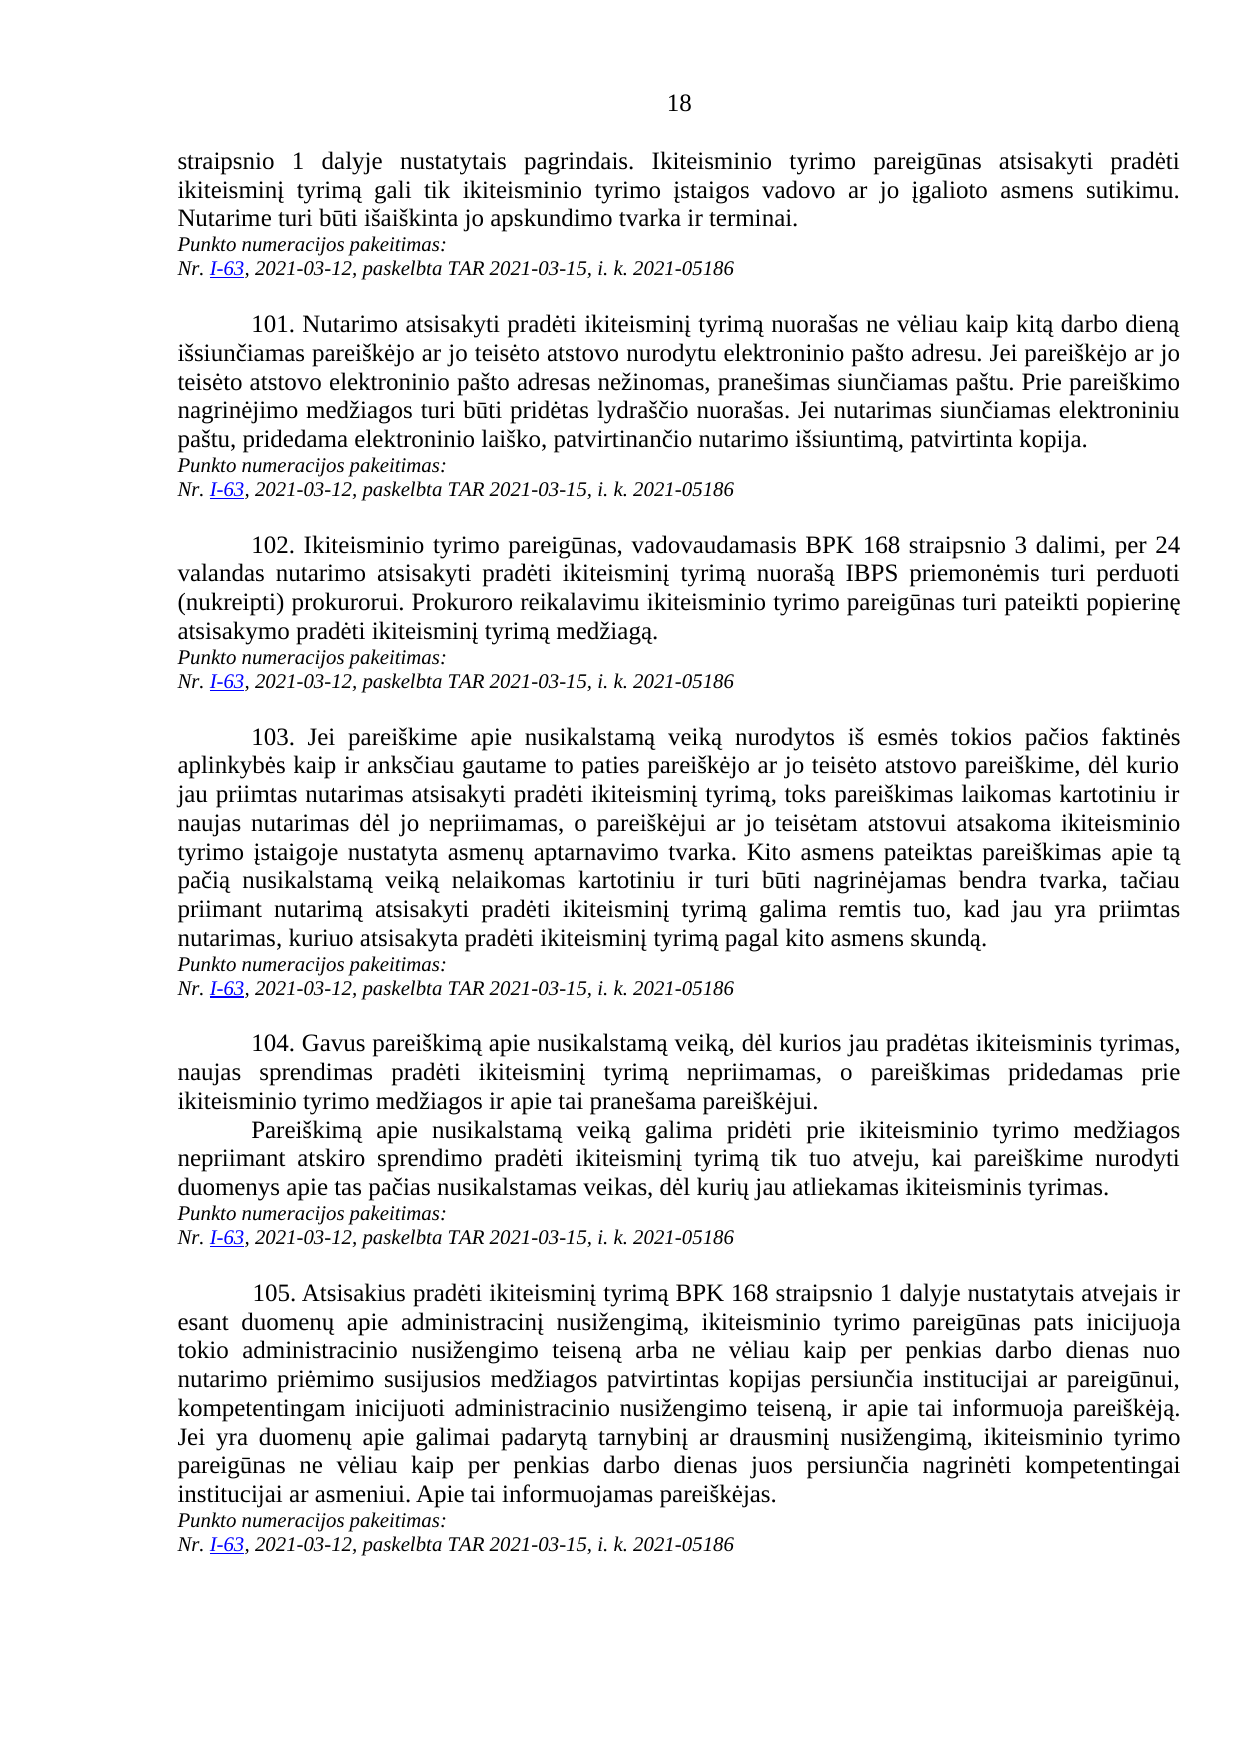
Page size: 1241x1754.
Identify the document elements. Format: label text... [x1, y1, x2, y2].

text Punkto numeracijos pakeitimas: [177, 952, 1181, 976]
text Punkto numeracijos pakeitimas: [177, 453, 1181, 477]
text Nr. I-63, 2021-03-12, paskelbta TAR 2021-03-15, i. k. 2021-05186 [177, 1225, 1181, 1249]
text 103. Jei pareiškime apie nusikalstamą veiką nurodytos iš esmės tokios pačios faktinės aplinkybės kaip ir anksčiau gautame to paties pareiškėjo ar jo teisėto atstovo pareiškime, dėl kurio jau priimtas nutarimas atsisakyti pradėti ikiteisminį tyrimą, toks pareiškimas laikomas kartotiniu ir naujas nutarimas dėl jo nepriimamas, o pareiškėjui ar jo teisėtam atstovui atsakoma ikiteisminio tyrimo įstaigoje nustatyta asmenų aptarnavimo tvarka. Kito asmens pateiktas pareiškimas apie tą pačią nusikalstamą veiką nelaikomas kartotiniu ir turi būti nagrinėjamas bendra tvarka, tačiau priimant nutarimą atsisakyti pradėti ikiteisminį tyrimą galima remtis tuo, kad jau yra priimtas nutarimas, kuriuo atsisakyta pradėti ikiteisminį tyrimą pagal kito asmens skundą. [177, 722, 1181, 952]
text Punkto numeracijos pakeitimas: [177, 232, 1181, 256]
text Nr. I-63, 2021-03-12, paskelbta TAR 2021-03-15, i. k. 2021-05186 [177, 976, 1181, 1000]
text 102. Ikiteisminio tyrimo pareigūnas, vadovaudamasis BPK 168 straipsnio 3 dalimi, per 24 valandas nutarimo atsisakyti pradėti ikiteisminį tyrimą nuorašą IBPS priemonėmis turi perduoti (nukreipti) prokurorui. Prokuroro reikalavimu ikiteisminio tyrimo pareigūnas turi pateikti popierinę atsisakymo pradėti ikiteisminį tyrimą medžiagą. [177, 530, 1181, 645]
text 104. Gavus pareiškimą apie nusikalstamą veiką, dėl kurios jau pradėtas ikiteisminis tyrimas, naujas sprendimas pradėti ikiteisminį tyrimą nepriimamas, o pareiškimas pridedamas prie ikiteisminio tyrimo medžiagos ir apie tai pranešama pareiškėjui. [177, 1028, 1181, 1115]
text straipsnio 1 dalyje nustatytais pagrindais. Ikiteisminio tyrimo pareigūnas atsisakyti pradėti ikiteisminį tyrimą gali tik ikiteisminio tyrimo įstaigos vadovo ar jo įgalioto asmens sutikimu. Nutarime turi būti išaiškinta jo apskundimo tvarka ir terminai. [177, 146, 1181, 232]
text Nr. I-63, 2021-03-12, paskelbta TAR 2021-03-15, i. k. 2021-05186 [177, 669, 1181, 693]
text 101. Nutarimo atsisakyti pradėti ikiteisminį tyrimą nuorašas ne vėliau kaip kitą darbo dieną išsiunčiamas pareiškėjo ar jo teisėto atstovo nurodytu elektroninio pašto adresu. Jei pareiškėjo ar jo teisėto atstovo elektroninio pašto adresas nežinomas, pranešimas siunčiamas paštu. Prie pareiškimo nagrinėjimo medžiagos turi būti pridėtas lydraščio nuorašas. Jei nutarimas siunčiamas elektroniniu paštu, pridedama elektroninio laiško, patvirtinančio nutarimo išsiuntimą, patvirtinta kopija. [177, 309, 1181, 453]
text Nr. I-63, 2021-03-12, paskelbta TAR 2021-03-15, i. k. 2021-05186 [177, 256, 1181, 280]
text Punkto numeracijos pakeitimas: [177, 1201, 1181, 1225]
text 105. Atsisakius pradėti ikiteisminį tyrimą BPK 168 straipsnio 1 dalyje nustatytais atvejais ir esant duomenų apie administracinį nusižengimą, ikiteisminio tyrimo pareigūnas pats inicijuoja tokio administracinio nusižengimo teiseną arba ne vėliau kaip per penkias darbo dienas nuo nutarimo priėmimo susijusios medžiagos patvirtintas kopijas persiunčia institucijai ar pareigūnui, kompetentingam inicijuoti administracinio nusižengimo teiseną, ir apie tai informuoja pareiškėją. Jei yra duomenų apie galimai padarytą tarnybinį ar drausminį nusižengimą, ikiteisminio tyrimo pareigūnas ne vėliau kaip per penkias darbo dienas juos persiunčia nagrinėti kompetentingai institucijai ar asmeniui. Apie tai informuojamas pareiškėjas. [177, 1278, 1181, 1508]
text Pareiškimą apie nusikalstamą veiką galima pridėti prie ikiteisminio tyrimo medžiagos nepriimant atskiro sprendimo pradėti ikiteisminį tyrimą tik tuo atveju, kai pareiškime nurodyti duomenys apie tas pačias nusikalstamas veikas, dėl kurių jau atliekamas ikiteisminis tyrimas. [177, 1115, 1181, 1201]
text Punkto numeracijos pakeitimas: [177, 1508, 1181, 1532]
text Nr. I-63, 2021-03-12, paskelbta TAR 2021-03-15, i. k. 2021-05186 [177, 477, 1181, 501]
text Punkto numeracijos pakeitimas: [177, 645, 1181, 669]
text Nr. I-63, 2021-03-12, paskelbta TAR 2021-03-15, i. k. 2021-05186 [177, 1532, 1181, 1556]
